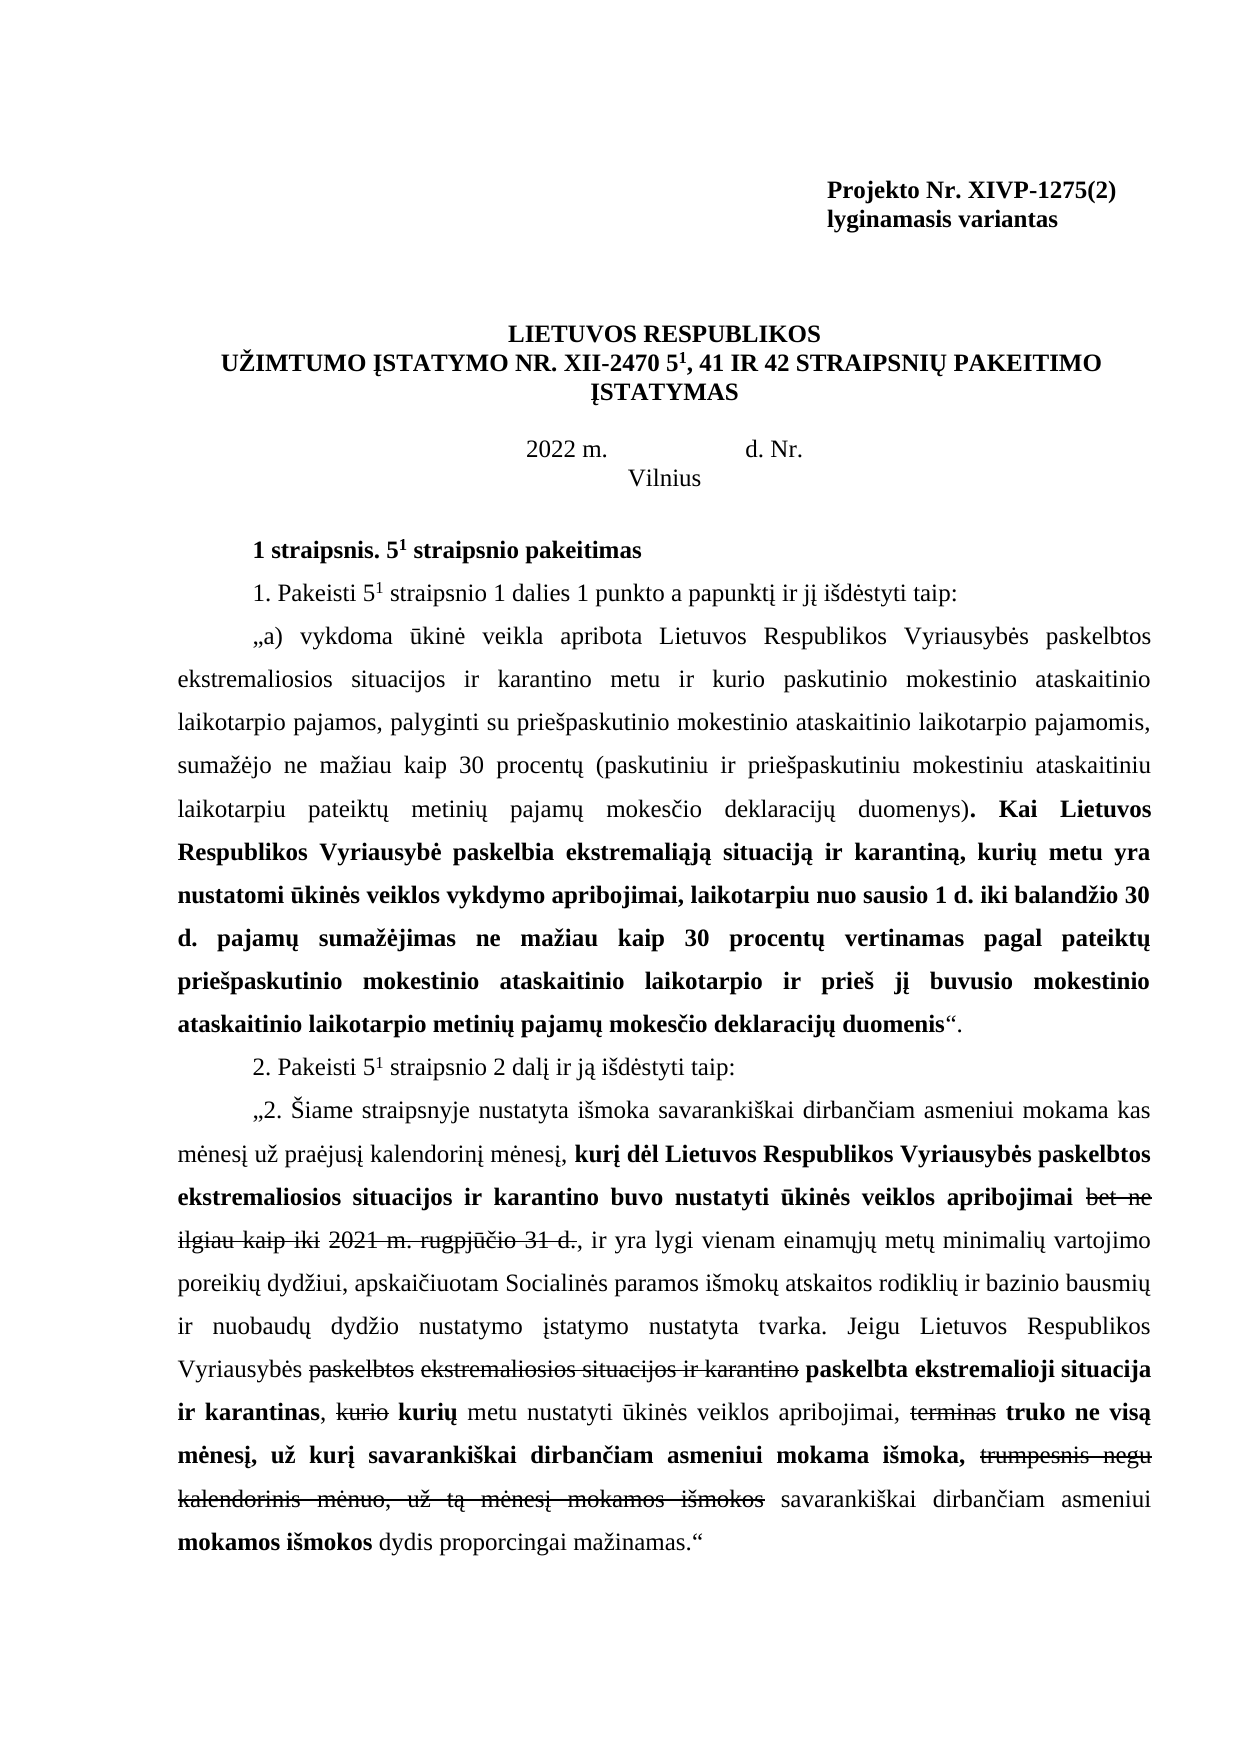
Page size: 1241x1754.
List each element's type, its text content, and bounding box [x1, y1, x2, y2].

text UŽIMTUMO ĮSTATYMO NR. XII-2470 51, 41 IR 42 STRAIPSNIŲ pakeitimo [177, 348, 1152, 377]
text Vilnius [177, 463, 1152, 492]
text 1. Pakeisti 51 straipsnio 1 dalies 1 punkto a papunktį ir jį išdėstyti taip: [177, 578, 1152, 607]
text ĮSTATYMAS [177, 377, 1152, 406]
text 1 straipsnis. 51 straipsnio pakeitimas [177, 535, 1152, 564]
text Projekto Nr. XIVP-1275(2) [717, 176, 1152, 204]
text „a) vykdoma ūkinė veikla apribota Lietuvos Respublikos Vyriausybės paskelbtos ekstremaliosios situacijos ir karantino metu ir kurio paskutinio mokestinio ataskaitinio laikotarpio pajamos, palyginti su priešpaskutinio mokestinio ataskaitinio laikotarpio pajamomis, sumažėjo ne mažiau kaip 30 procentų (paskutiniu ir priešpaskutiniu mokestiniu ataskaitiniu laikotarpiu pateiktų metinių pajamų mokesčio deklaracijų duomenys). Kai Lietuvos Respublikos Vyriausybė paskelbia ekstremaliąją situaciją ir karantiną, kurių metu yra nustatomi ūkinės veiklos vykdymo apribojimai, laikotarpiu nuo sausio 1 d. iki balandžio 30 d. pajamų sumažėjimas ne mažiau kaip 30 procentų vertinamas pagal pateiktų priešpaskutinio mokestinio ataskaitinio laikotarpio ir prieš jį buvusio mokestinio ataskaitinio laikotarpio metinių pajamų mokesčio deklaracijų duomenis“. [177, 621, 1152, 1038]
text 2. Pakeisti 51 straipsnio 2 dalį ir ją išdėstyti taip: [252, 1052, 1152, 1081]
text LIETUVOS RESPUBLIKOS [177, 319, 1152, 348]
text „2. Šiame straipsnyje nustatyta išmoka savarankiškai dirbančiam asmeniui mokama kas mėnesį už praėjusį kalendorinį mėnesį, kurį dėl Lietuvos Respublikos Vyriausybės paskelbtos ekstremaliosios situacijos ir karantino buvo nustatyti ūkinės veiklos apribojimai bet ne ilgiau kaip iki 2021 m. rugpjūčio 31 d., ir yra lygi vienam einamųjų metų minimalių vartojimo poreikių dydžiui, apskaičiuotam Socialinės paramos išmokų atskaitos rodiklių ir bazinio bausmių ir nuobaudų dydžio nustatymo įstatymo nustatyta tvarka. Jeigu Lietuvos Respublikos Vyriausybės paskelbtos ekstremaliosios situacijos ir karantino paskelbta ekstremalioji situacija ir karantinas, kurio kurių metu nustatyti ūkinės veiklos apribojimai, terminas truko ne visą mėnesį, už kurį savarankiškai dirbančiam asmeniui mokama išmoka, trumpesnis negu kalendorinis mėnuo, už tą mėnesį mokamos išmokos savarankiškai dirbančiam asmeniui mokamos išmokos dydis proporcingai mažinamas.“ [177, 1096, 1152, 1556]
text 2022 m. d. Nr. [177, 434, 1152, 463]
text lyginamasis variantas [717, 204, 1152, 233]
